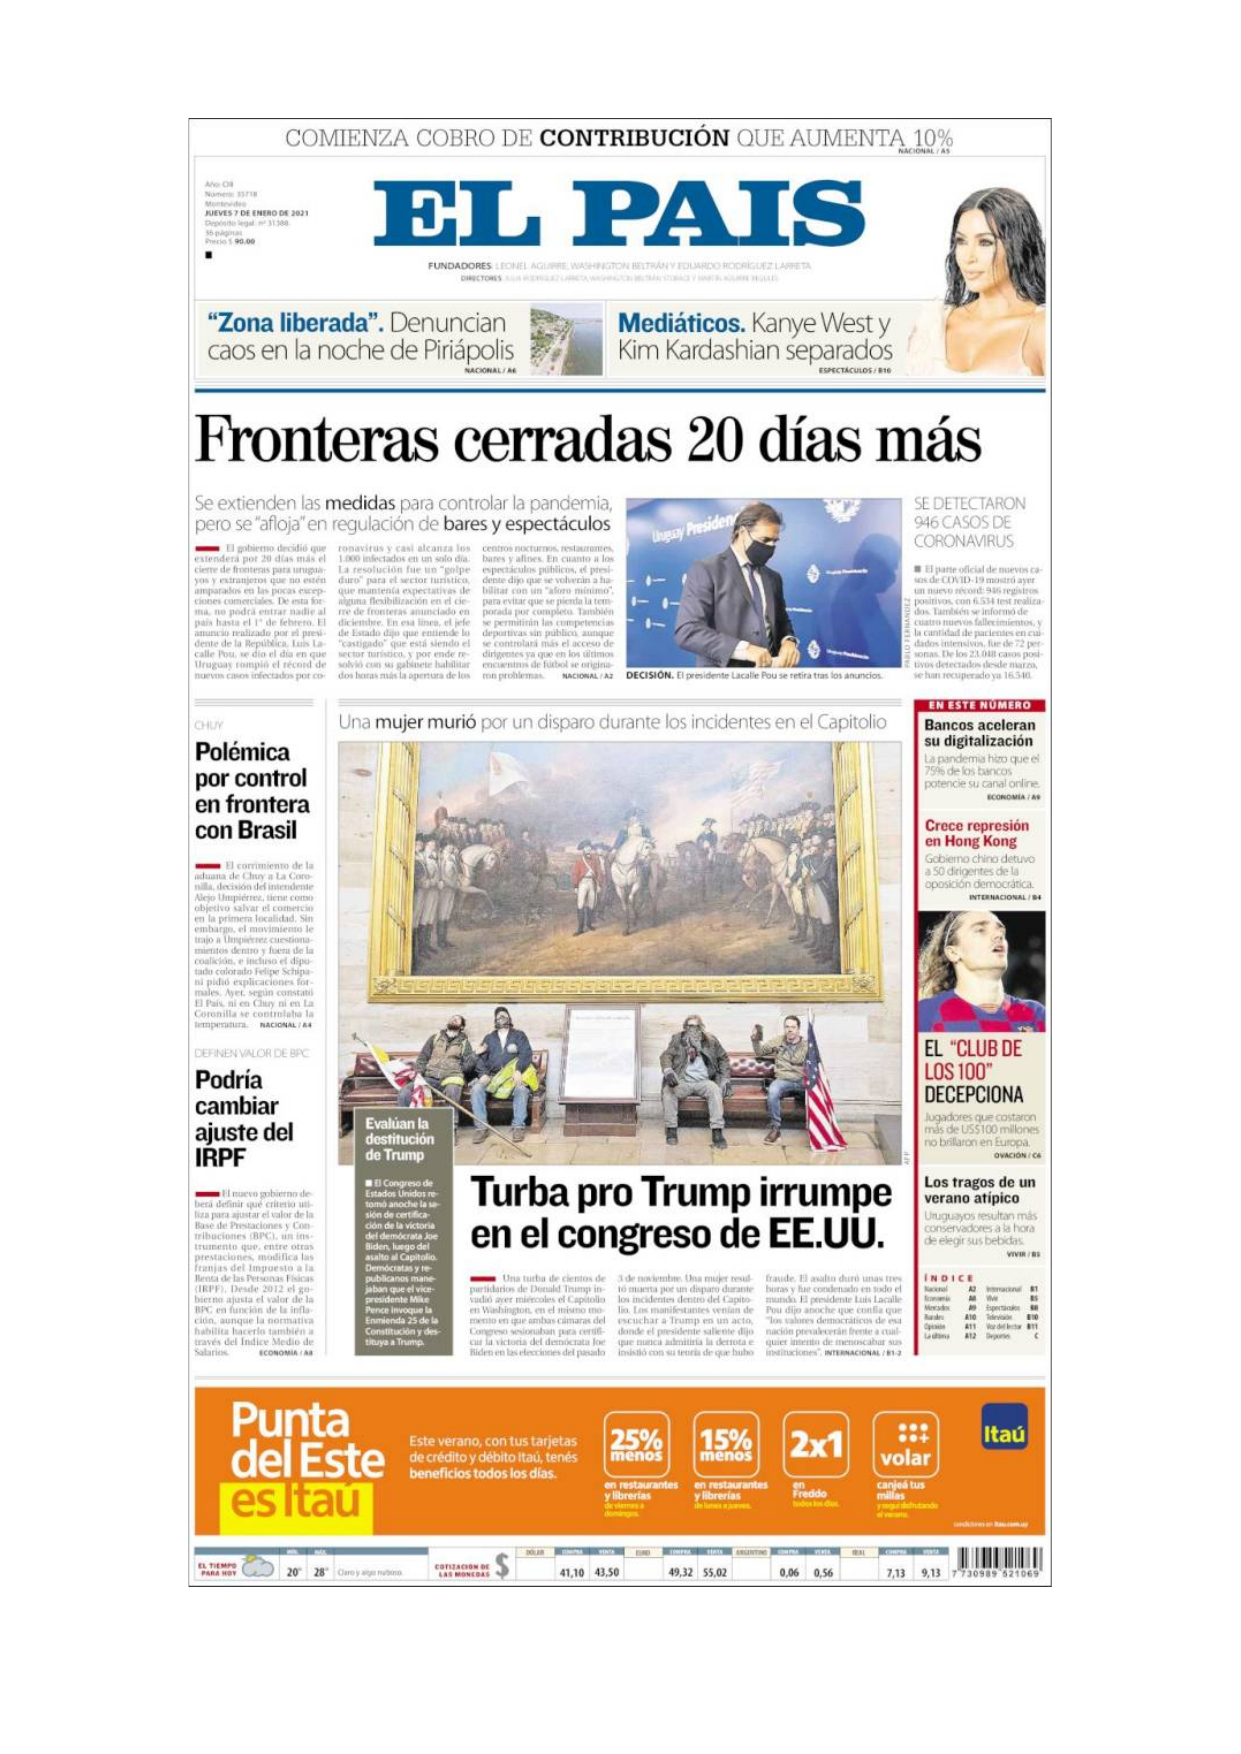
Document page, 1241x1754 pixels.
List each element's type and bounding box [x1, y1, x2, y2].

picture [188, 118, 1052, 1587]
